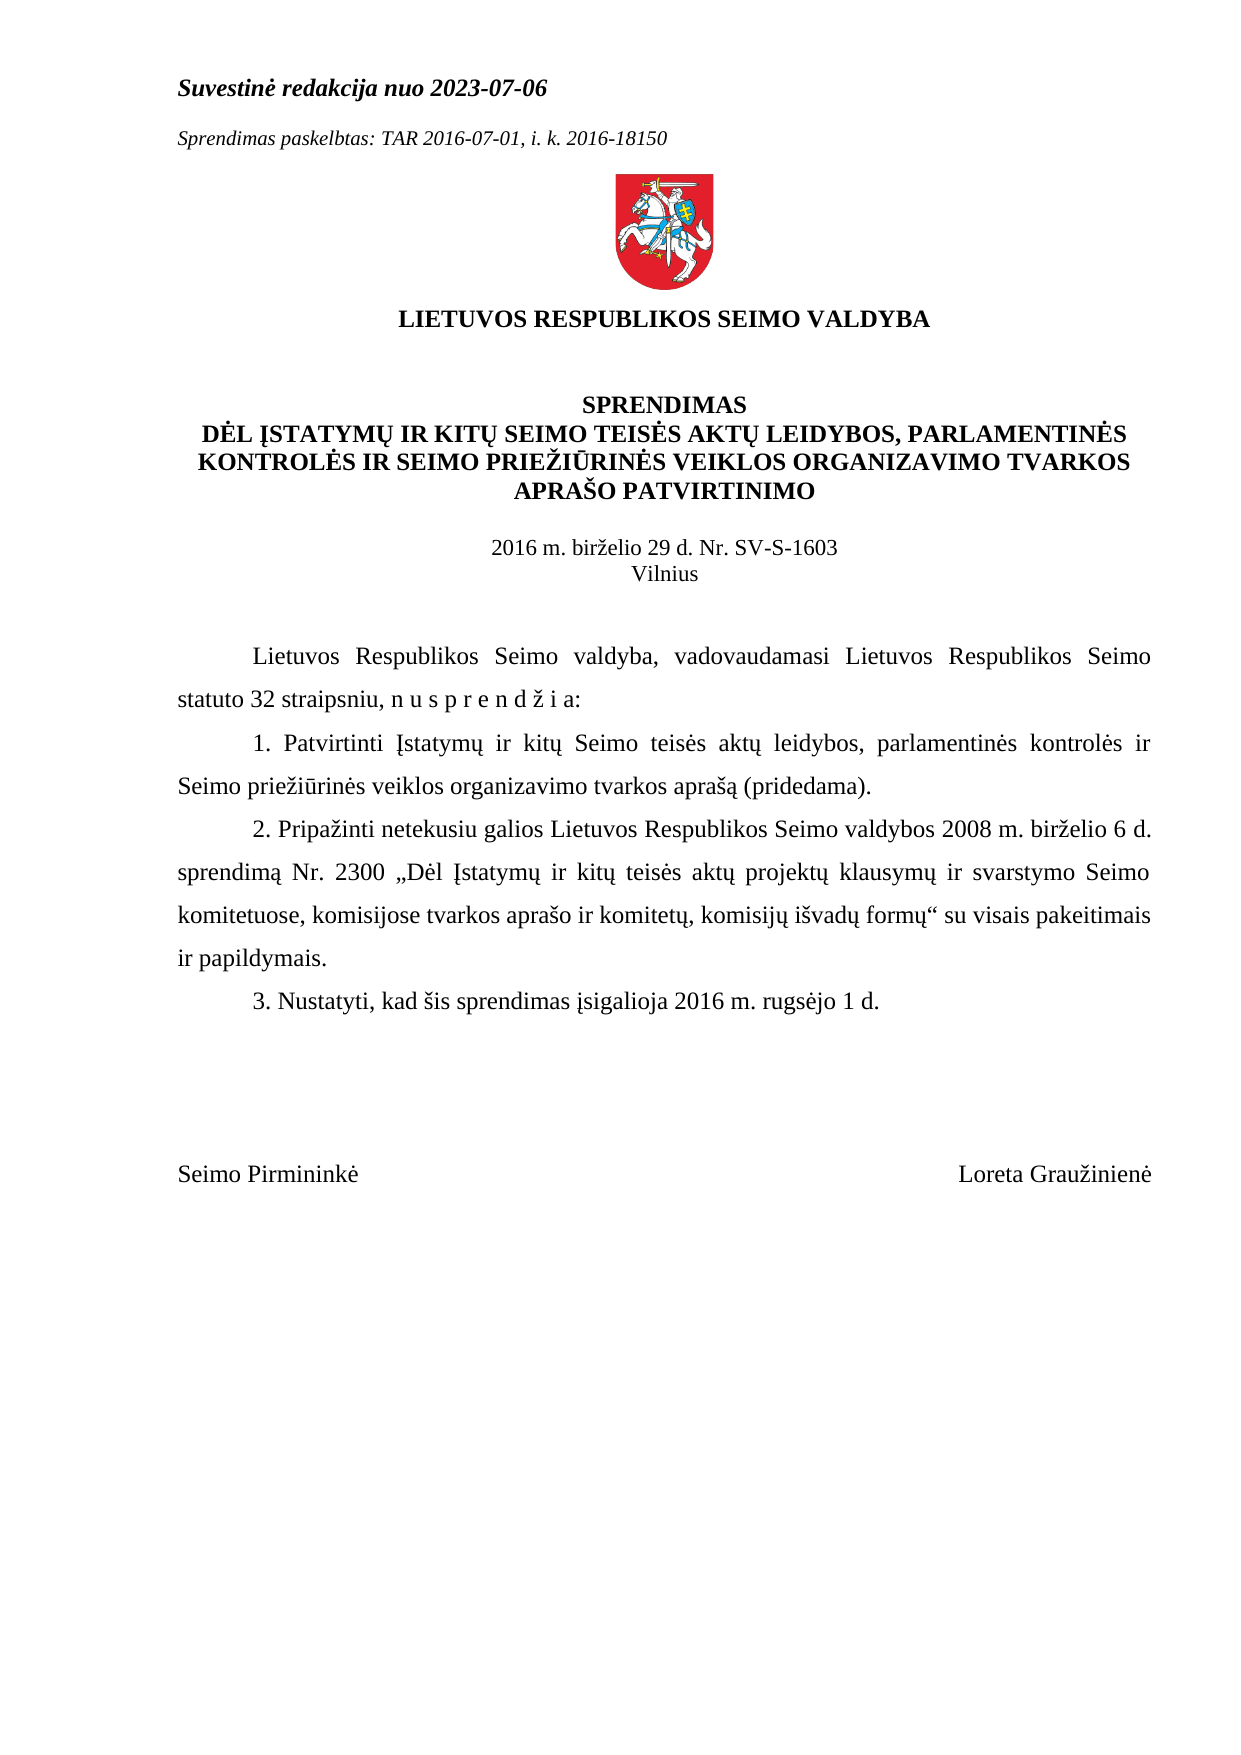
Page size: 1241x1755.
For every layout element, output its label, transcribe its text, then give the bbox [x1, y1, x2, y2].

text SPRENDIMAS [177, 390, 1152, 419]
text Seimo Pirmininkė Loreta Graužinienė [177, 1159, 1152, 1188]
text 3. Nustatyti, kad šis sprendimas įsigalioja 2016 m. rugsėjo 1 d. [177, 986, 1152, 1015]
text 2016 m. birželio 29 d. Nr. SV-S-1603 [177, 534, 1152, 560]
text Lietuvos Respublikos Seimo valdyba, vadovaudamasi Lietuvos Respublikos Seimo statuto 32 straipsniu, n u s p r e n d ž i a: [177, 641, 1152, 713]
text Suvestinė redakcija nuo 2023-07-06 [177, 73, 1152, 102]
text LIETUVOS RESPUBLIKOS SEIMO VALDYBA [177, 304, 1152, 332]
text 1. Patvirtinti Įstatymų ir kitų Seimo teisės aktų leidybos, parlamentinės kontrolės ir Seimo priežiūrinės veiklos organizavimo tvarkos aprašą (pridedama). [177, 728, 1152, 799]
text Sprendimas paskelbtas: TAR 2016-07-01, i. k. 2016-18150 [177, 126, 1152, 150]
text Vilnius [177, 560, 1152, 586]
text DĖL ĮSTATYMŲ IR KITŲ SEIMO TEISĖS AKTŲ LEIDYBOS, PARLAMENTINĖS KONTROLĖS IR SEIMO PRIEŽIŪRINĖS VEIKLOS ORGANIZAVIMO TVARKOS APRAŠO PATVIRTINIMO [177, 419, 1152, 505]
text 2. Pripažinti netekusiu galios Lietuvos Respublikos Seimo valdybos 2008 m. birželio 6 d. sprendimą Nr. 2300 „Dėl Įstatymų ir kitų teisės aktų projektų klausymų ir svarstymo Seimo komitetuose, komisijose tvarkos aprašo ir komitetų, komisijų išvadų formų“ su visais pakeitimais ir papildymais. [177, 814, 1152, 972]
